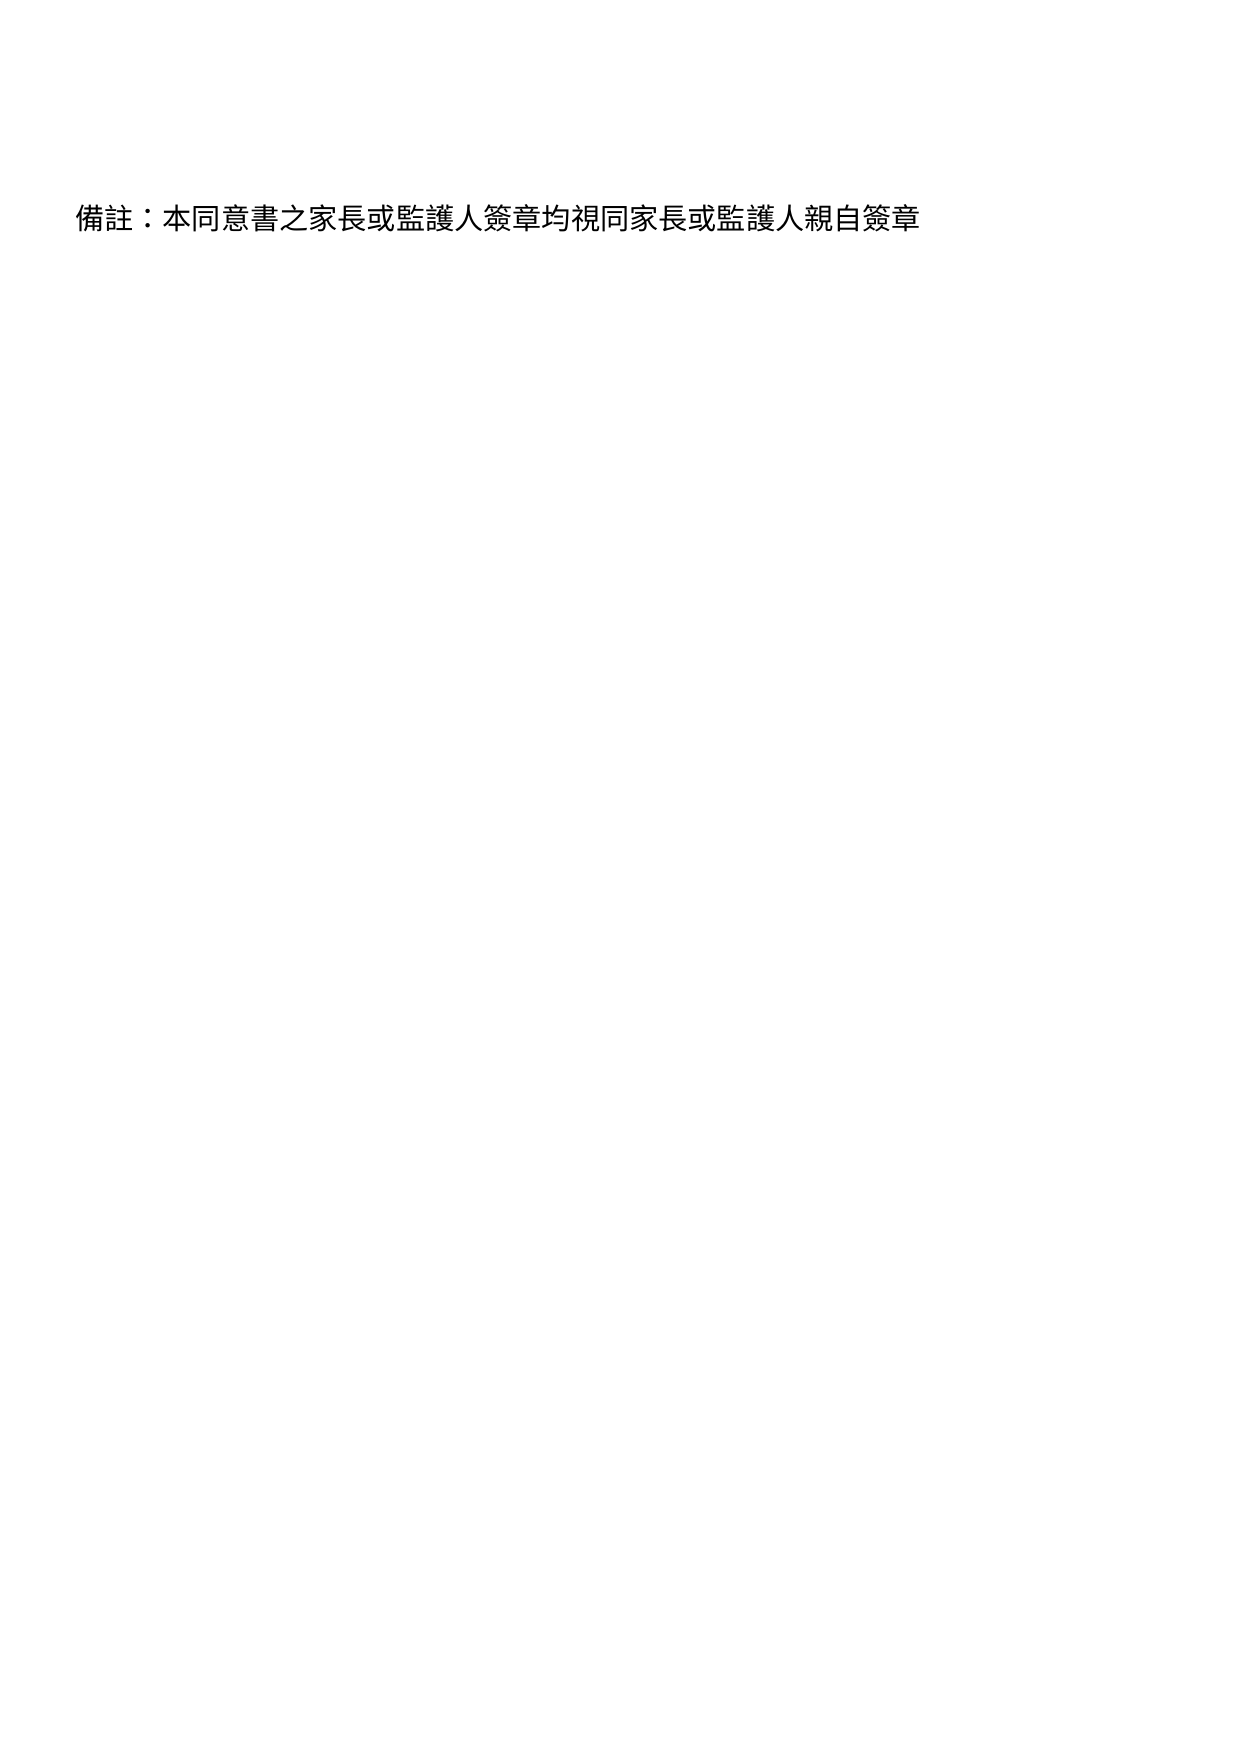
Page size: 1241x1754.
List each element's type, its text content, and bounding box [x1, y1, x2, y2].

text 備註：本同意書之家長或監護人簽章均視同家長或監護人親自簽章 [75, 175, 1165, 237]
